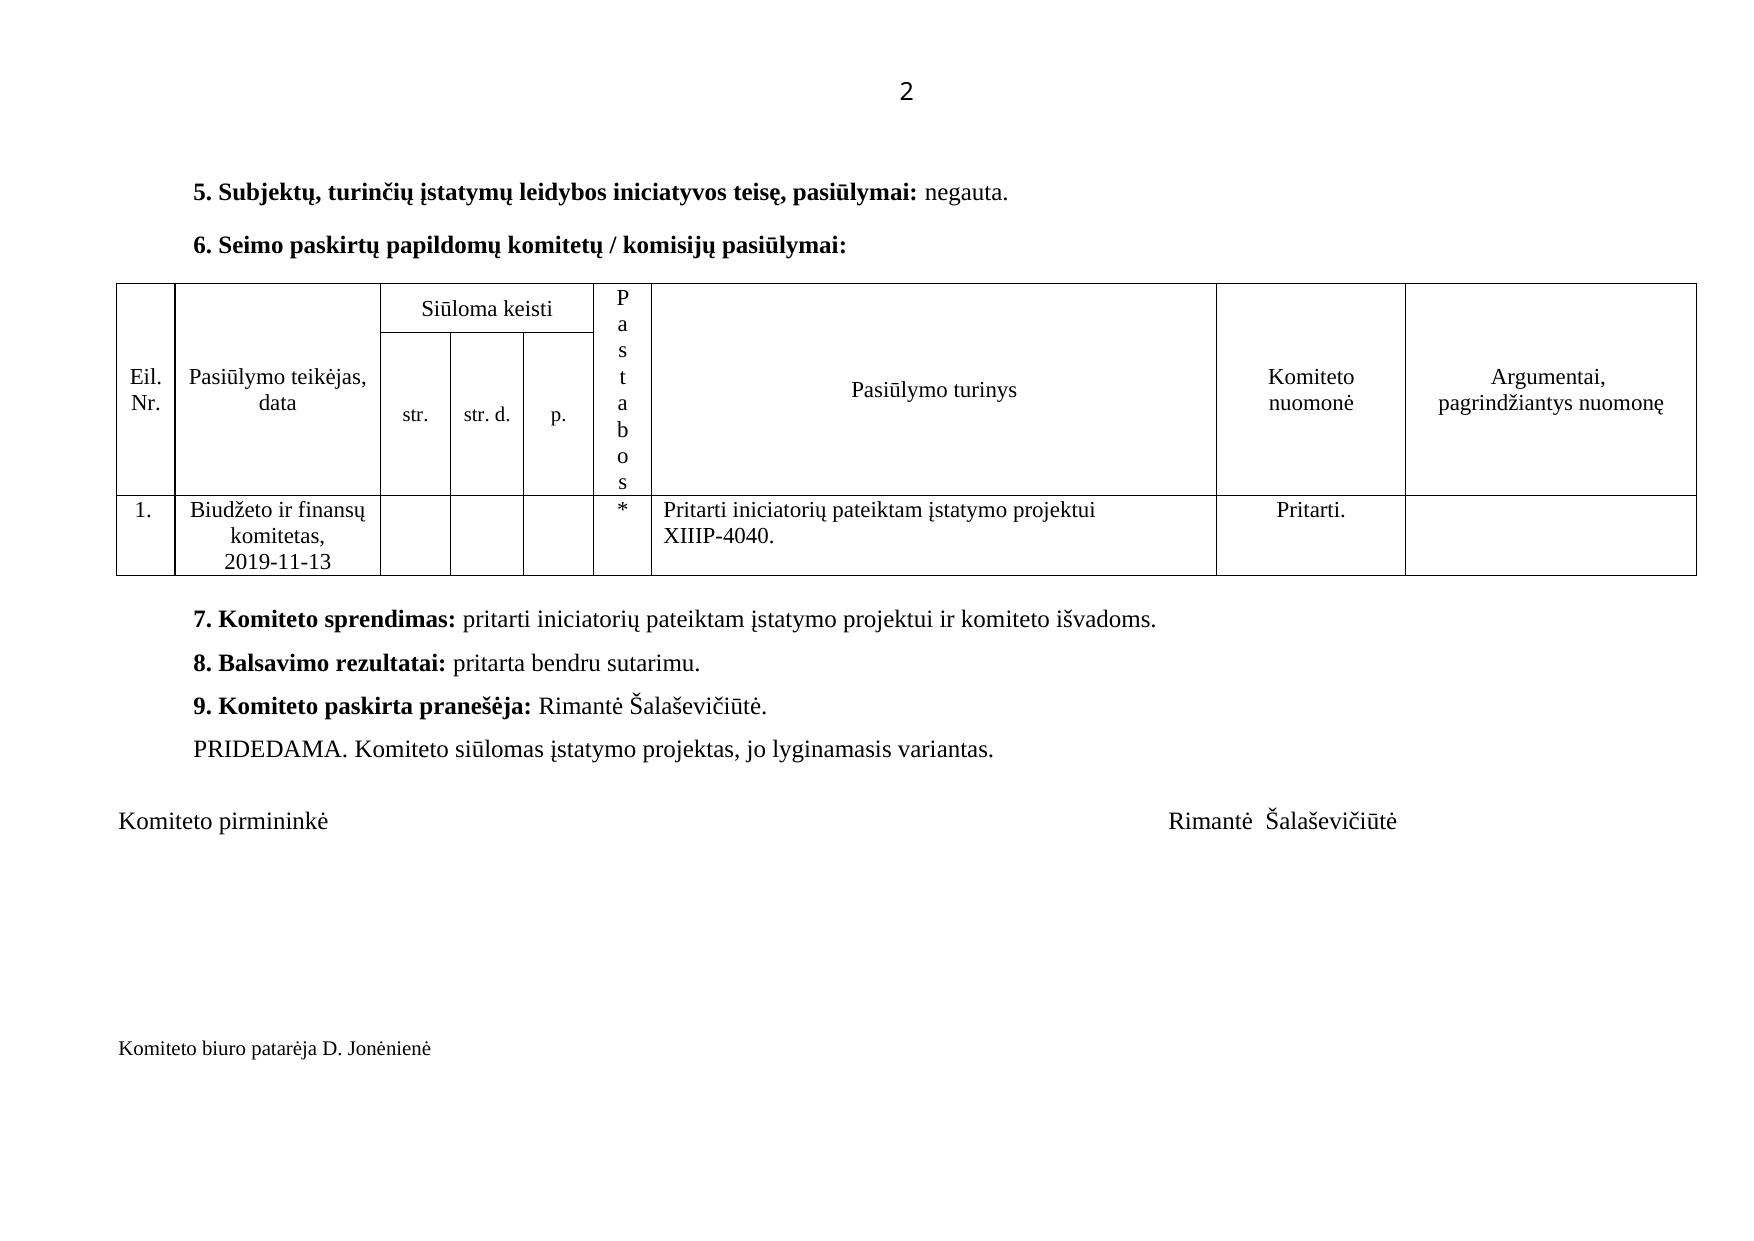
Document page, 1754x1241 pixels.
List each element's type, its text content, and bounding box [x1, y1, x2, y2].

table_cell Pritarti iniciatorių pateiktam įstatymo projektui XIIIP-4040. [652, 496, 1216, 575]
text 6. Seimo paskirtų papildomų komitetų / komisijų pasiūlymai: [118, 230, 1695, 259]
text 7. Komiteto sprendimas: pritarti iniciatorių pateiktam įstatymo projektui ir komiteto išvadoms. [118, 604, 1695, 633]
table_cell [381, 496, 450, 575]
table_cell str. d. [451, 333, 523, 495]
table_cell 1. [117, 496, 174, 575]
table_cell [451, 496, 523, 575]
table_cell Pritarti. [1217, 496, 1405, 575]
table_header Pastabos [594, 284, 651, 495]
table_cell [1406, 496, 1696, 575]
table_header Siūloma keisti [381, 284, 593, 332]
table_header Argumentai, pagrindžiantys nuomonę [1406, 284, 1696, 495]
table_cell * [594, 496, 651, 575]
text 9. Komiteto paskirta pranešėja: Rimantė Šalaševičiūtė. [118, 691, 1695, 719]
text Komiteto biuro patarėja D. Jonėnienė [118, 1036, 1695, 1060]
table_header Komiteto nuomonė [1217, 284, 1405, 495]
text 8. Balsavimo rezultatai: pritarta bendru sutarimu. [118, 648, 1695, 676]
text PRIDEDAMA. Komiteto siūlomas įstatymo projektas, jo lyginamasis variantas. [118, 734, 1695, 763]
table_header Eil. Nr. [117, 284, 174, 495]
text 5. Subjektų, turinčių įstatymų leidybos iniciatyvos teisę, pasiūlymai: negauta. [118, 177, 1695, 206]
table_cell Biudžeto ir finansų komitetas, 2019-11-13 [176, 496, 380, 575]
table_cell str. [381, 333, 450, 495]
table_cell p. [524, 333, 593, 495]
table_header Pasiūlymo turinys [652, 284, 1216, 495]
text Komiteto pirmininkė Rimantė Šalaševičiūtė [118, 806, 1695, 834]
table_cell [524, 496, 593, 575]
table_header Pasiūlymo teikėjas, data [176, 284, 380, 495]
